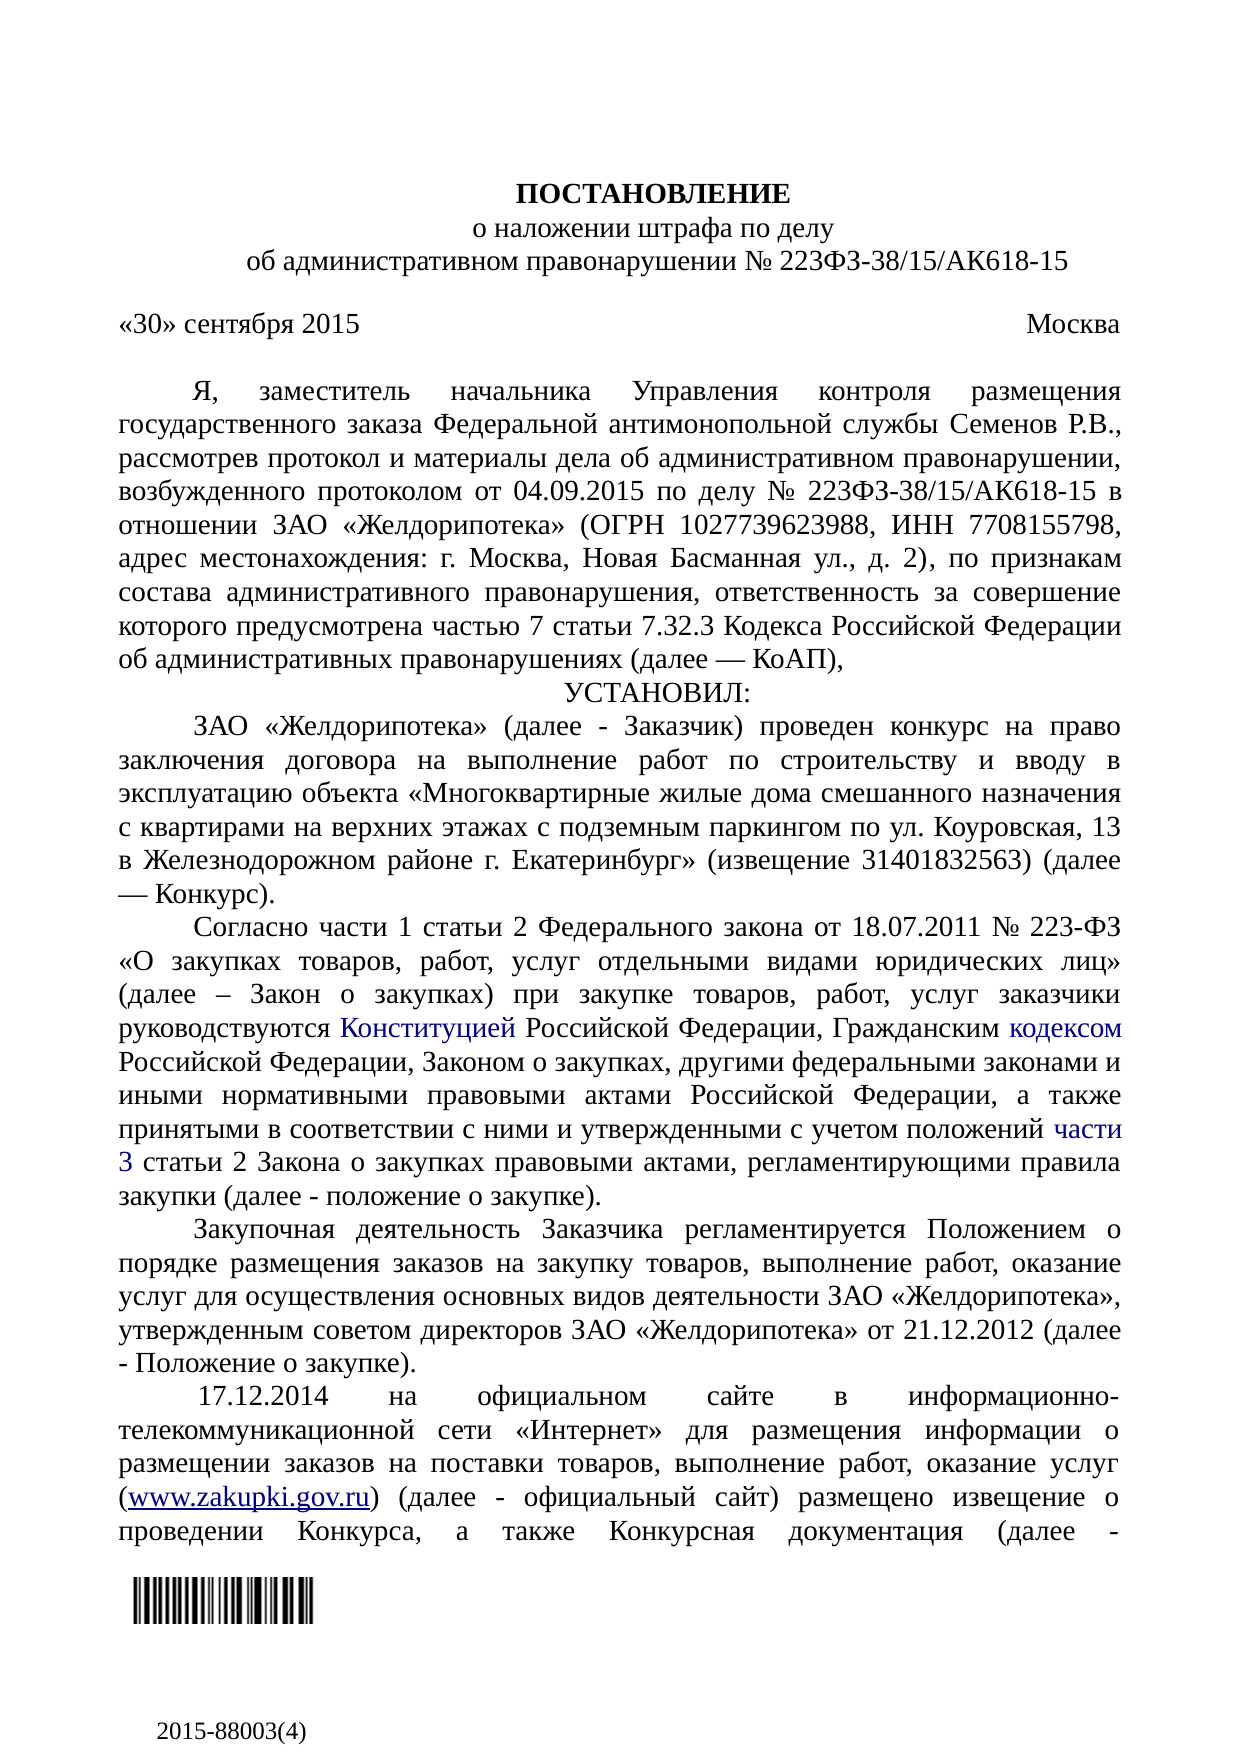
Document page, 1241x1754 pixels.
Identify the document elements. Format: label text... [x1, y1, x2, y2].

text 17.12.2014 на официальном сайте в информационно- телекоммуникационной сети «Интернет» для размещения информации о размещении заказов на поставки товаров, выполнение работ, оказание услуг (www.zakupki.gov.ru) (далее - официальный сайт) размещено извещение о проведении Конкурса, а также Конкурсная документация (далее [118, 1379, 1120, 1547]
text Согласно части 1 статьи 2 Федерального закона от 18.07.2011 № 223-ФЗ «О закупках товаров, работ, услуг отдельными видами юридических лиц» (далее – Закон о закупках) при закупке товаров, работ, услуг заказчики руководствуются Конституцией Российской Федерации, Гражданским кодексом Российской Федерации, Законом о закупках, другими федеральными законами и иными нормативными правовыми актами Российской Федерации, а также принятыми в соответствии с ними и утвержденными с учетом положений части 3 статьи 2 Закона о закупках правовыми актами, регламентирующими правила закупки (далее - положение о закупке). [118, 909, 1122, 1211]
text «30» сентября 2015 Москва [118, 306, 1122, 339]
text ЗАО «Желдорипотека» (далее - Заказчик) проведен конкурс на право заключения договора на выполнение работ по строительству и вводу в эксплуатацию объекта «Многоквартирные жилые дома смешанного назначения с квартирами на верхних этажах с подземным паркингом по ул. Коуровская, 13 в Железнодорожном районе г. Екатеринбург» (извещение 31401832563) (далее — Конкурс). [118, 708, 1122, 909]
text об административном правонарушении № 223ФЗ-38/15/АК618-15 [118, 243, 1122, 277]
text УСТАНОВИЛ: [118, 675, 1122, 708]
picture [118, 1577, 331, 1624]
text Я, заместитель начальника Управления контроля размещения государственного заказа Федеральной антимонопольной службы Семенов Р.В., рассмотрев протокол и материалы дела об административном правонарушении, возбужденного протоколом от 04.09.2015 по делу № 223ФЗ-38/15/АК618-15 в отношении ЗАО «Желдорипотека» (ОГРН 1027739623988, ИНН 7708155798, адрес местонахождения: г. Москва, Новая Басманная ул., д. 2), по признакам состава административного правонарушения, ответственность за совершение которого предусмотрена частью 7 статьи 7.32.3 Кодекса Российской Федерации об административных правонарушениях (далее — КоАП), [118, 373, 1122, 675]
text ПОСТАНОВЛЕНИЕ [118, 176, 1122, 210]
text о наложении штрафа по делу [118, 210, 1122, 243]
text Закупочная деятельность Заказчика регламентируется Положением о порядке размещения заказов на закупку товаров, выполнение работ, оказание услуг для осуществления основных видов деятельности ЗАО «Желдорипотека», утвержденным советом директоров ЗАО «Желдорипотека» от 21.12.2012 (далее - Положение о закупке). [118, 1211, 1122, 1379]
